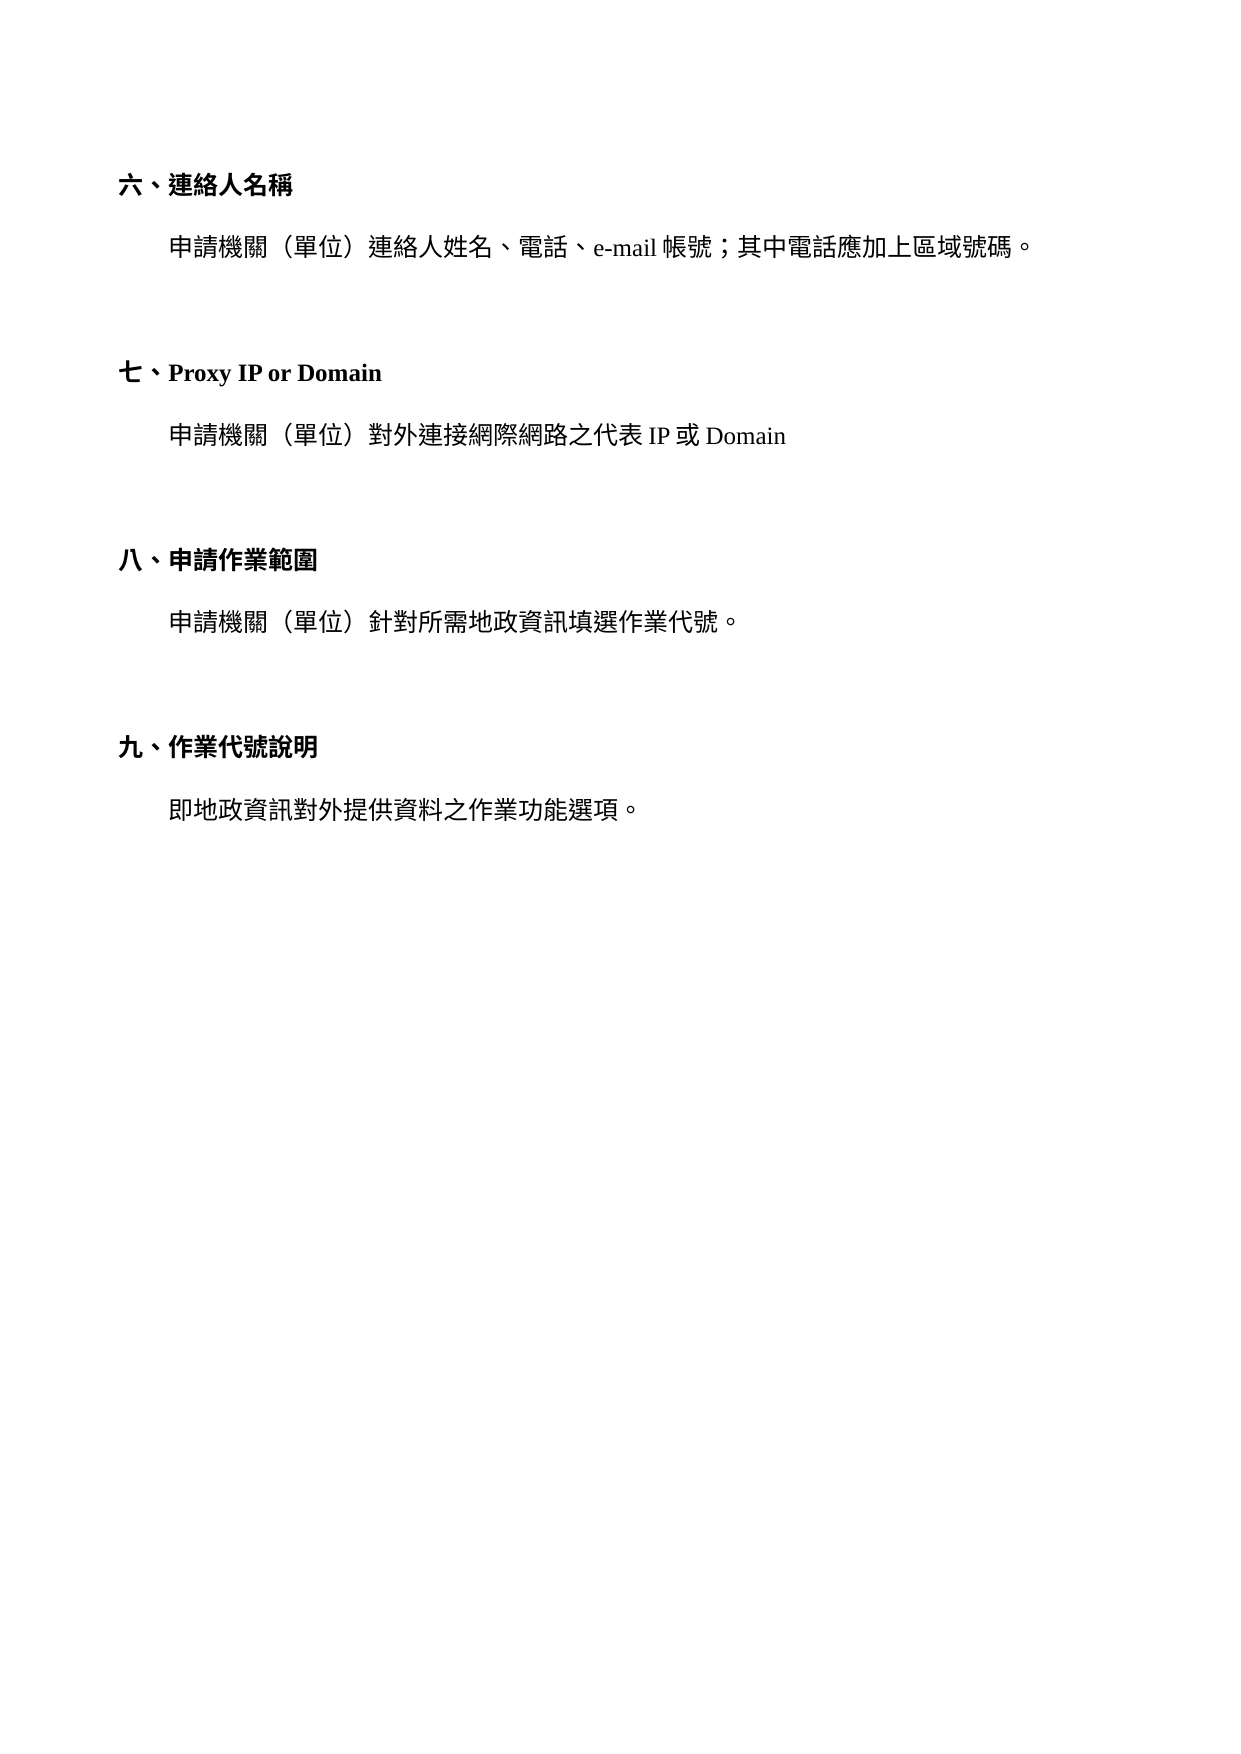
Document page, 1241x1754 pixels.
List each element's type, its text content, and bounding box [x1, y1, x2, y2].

text 申請機關（單位）對外連接網際網路之代表IP或Domain [118, 392, 1122, 454]
text 八、申請作業範圍 [118, 517, 1122, 579]
text 九、作業代號說明 [118, 704, 1122, 767]
text 申請機關（單位）連絡人姓名、電話、e-mail帳號；其中電話應加上區域號碼。 [118, 204, 1122, 267]
text 六、連絡人名稱 [118, 142, 1122, 204]
text 七、Proxy IP or Domain [118, 329, 1122, 392]
text 即地政資訊對外提供資料之作業功能選項。 [118, 767, 1122, 829]
text 申請機關（單位）針對所需地政資訊填選作業代號。 [118, 579, 1122, 642]
